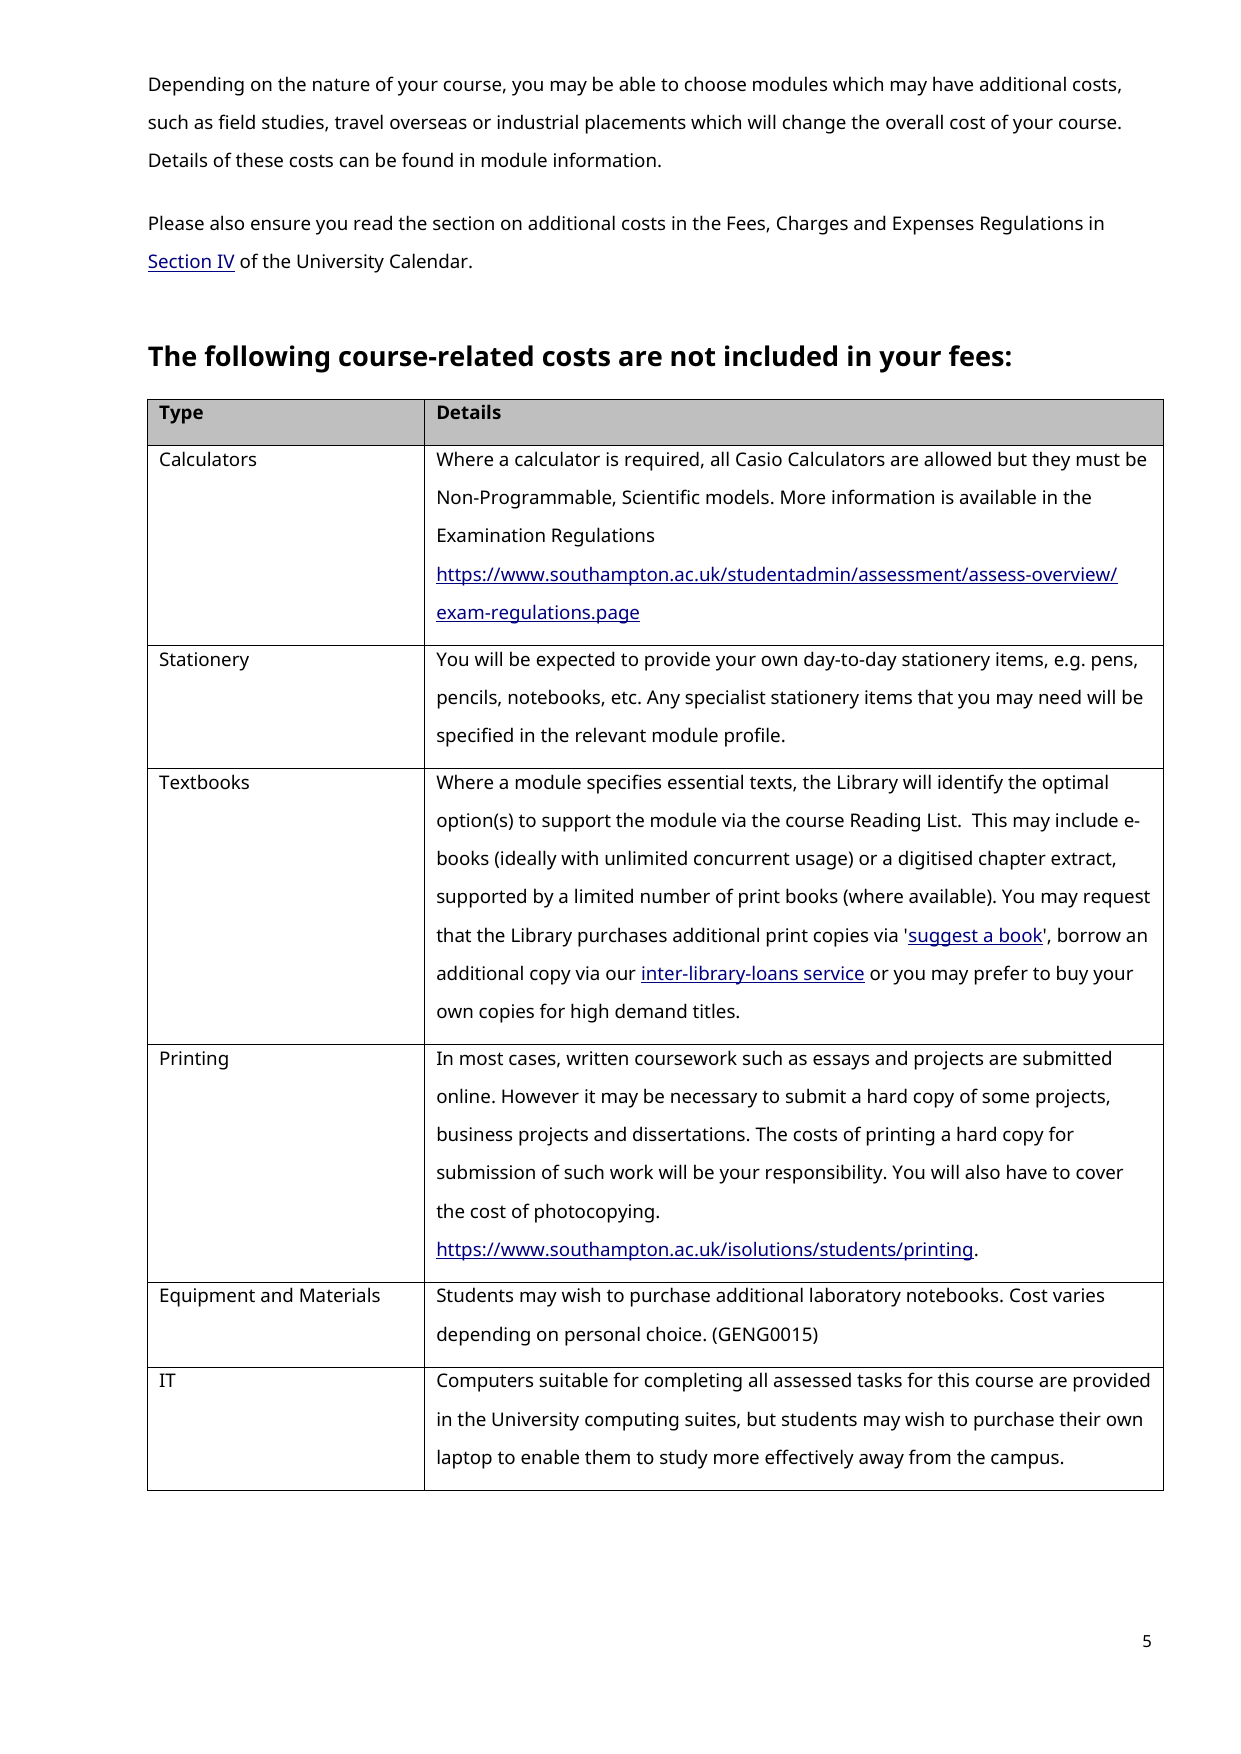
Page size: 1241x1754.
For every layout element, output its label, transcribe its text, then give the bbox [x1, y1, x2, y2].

table_cell Computers suitable for completing all assessed tasks for this course are provided in the University computing suites, but students may wish to purchase their own laptop to enable them to study more effectively away from the campus. [425, 1368, 1163, 1490]
table_cell Where a module specifies essential texts, the Library will identify the optimal option(s) to support the module via the course Reading List. This may include e-books (ideally with unlimited concurrent usage) or a digitised chapter extract, supported by a limited number of print books (where available). You may request that the Library purchases additional print copies via 'suggest a book', borrow an additional copy via our inter-library-loans service or you may prefer to buy your own copies for high demand titles. [425, 769, 1163, 1044]
table_cell You will be expected to provide your own day-to-day stationery items, e.g. pens, pencils, notebooks, etc. Any specialist stationery items that you may need will be specified in the relevant module profile. [425, 646, 1163, 768]
table_cell Calculators [148, 446, 424, 645]
table_cell Equipment and Materials [148, 1283, 424, 1367]
text Please also ensure you read the section on additional costs in the Fees, Charges and Expenses Regulations in Section IV of the University Calendar. [148, 211, 1152, 274]
table_header Type [148, 400, 424, 445]
table_cell Textbooks [148, 769, 424, 1044]
table_header Details [425, 400, 1163, 445]
text Depending on the nature of your course, you may be able to choose modules which may have additional costs, such as field studies, travel overseas or industrial placements which will change the overall cost of your course. Details of these costs can be found in module information. [148, 71, 1152, 173]
table_cell Printing [148, 1045, 424, 1282]
table_cell Where a calculator is required, all Casio Calculators are allowed but they must be Non-Programmable, Scientific models. More information is available in the Examination Regulations https://www.southampton.ac.uk/studentadmin/assessment/assess-overview/exam-regulations.page [425, 446, 1163, 645]
table_cell In most cases, written coursework such as essays and projects are submitted online. However it may be necessary to submit a hard copy of some projects, business projects and dissertations. The costs of printing a hard copy for submission of such work will be your responsibility. You will also have to cover the cost of photocopying. https://www.southampton.ac.uk/isolutions/students/printing. [425, 1045, 1163, 1282]
table_cell Stationery [148, 646, 424, 768]
table_cell IT [148, 1368, 424, 1490]
table_cell Students may wish to purchase additional laboratory notebooks. Cost varies depending on personal choice. (GENG0015) [425, 1283, 1163, 1367]
subtitle The following course-related costs are not included in your fees: [148, 337, 1152, 374]
